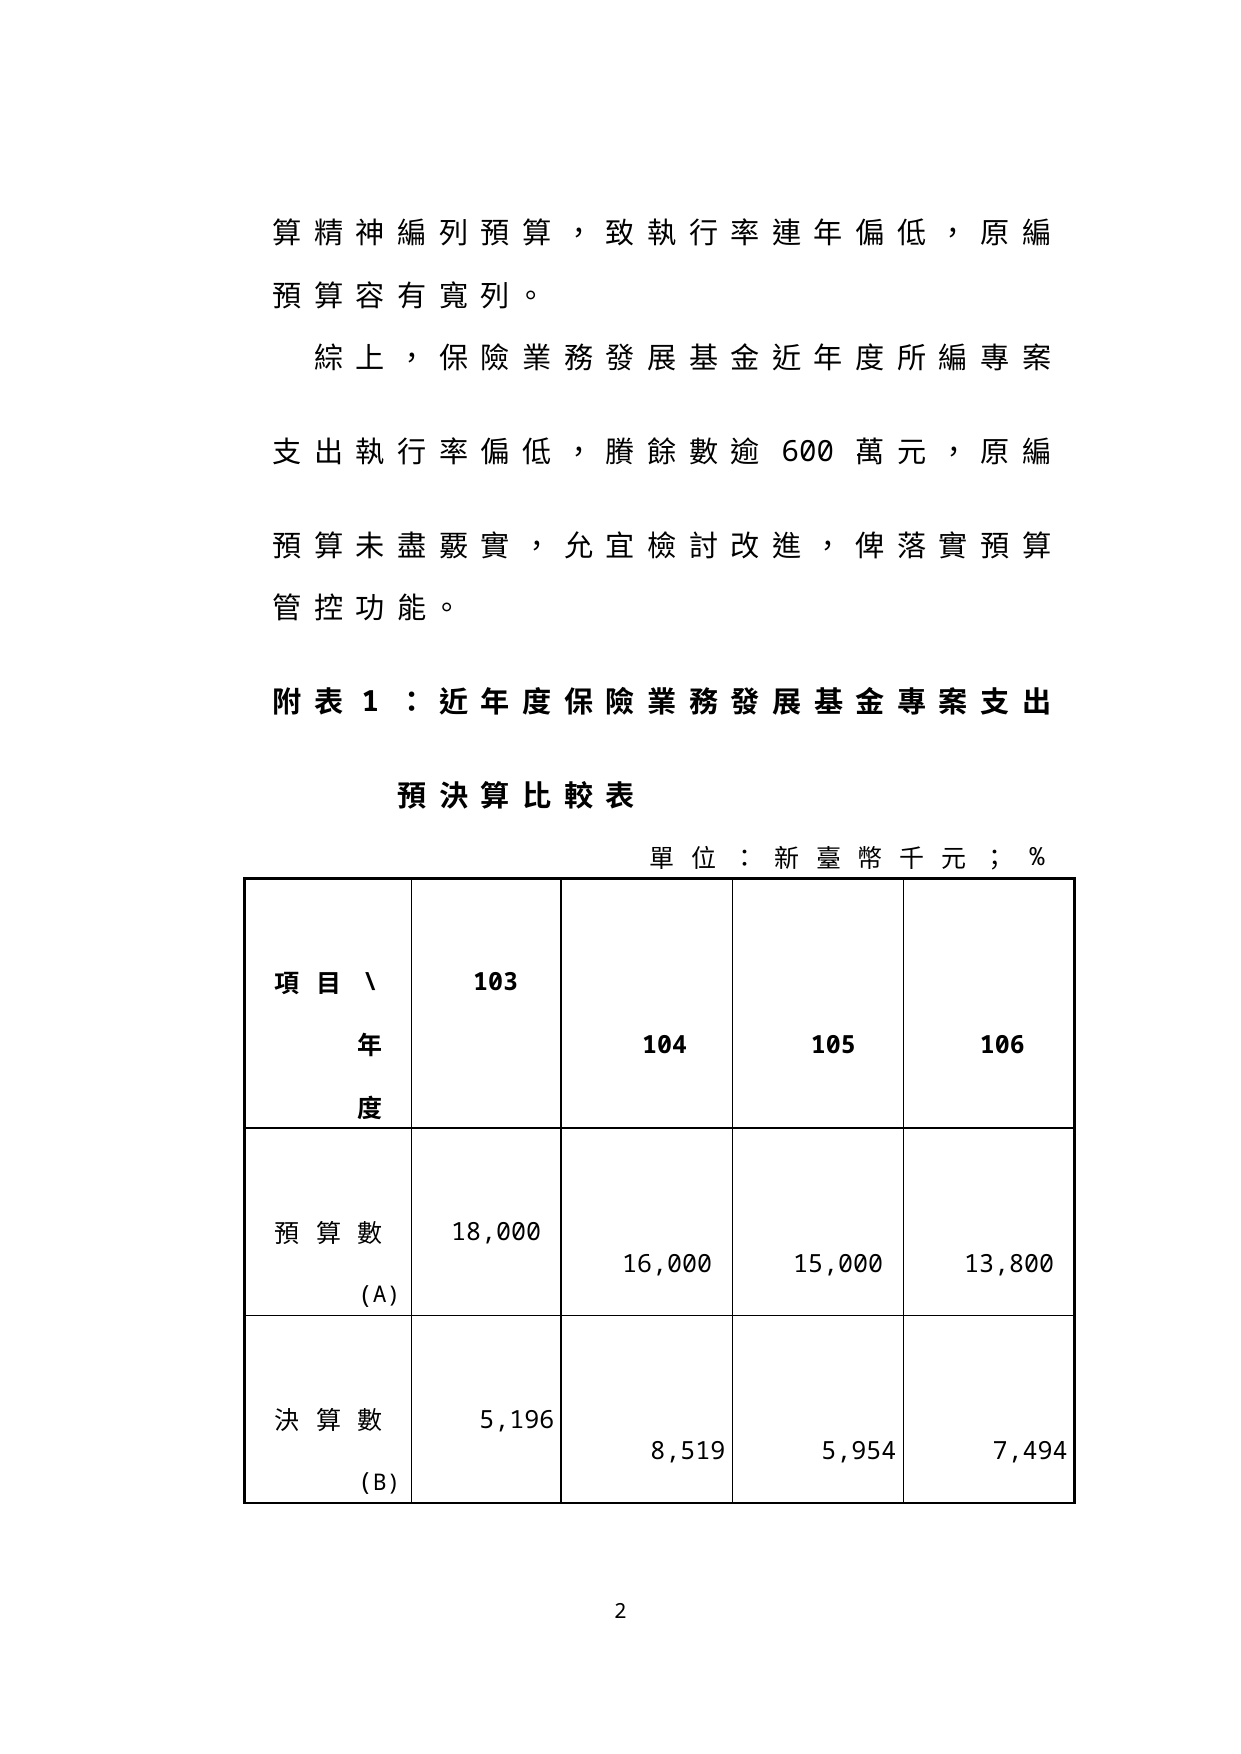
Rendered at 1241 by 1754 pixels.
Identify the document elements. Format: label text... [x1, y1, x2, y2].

table_header 104 [562, 880, 732, 1127]
table_cell 15,000 [733, 1129, 903, 1314]
table_cell 16,000 [562, 1129, 732, 1314]
table_header 106 [904, 880, 1073, 1127]
table_cell 決算數(B) [246, 1316, 411, 1502]
text 綜上，保險業務發展基金近年度所編專案支出執行率偏低，賸餘數逾600萬元，原編預算未盡覈實，允宜檢討改進，俾落實預算管控功能。 [242, 314, 1058, 627]
text 單位：新臺幣千元；% [183, 814, 1058, 877]
table_cell 7,494 [904, 1316, 1073, 1502]
table_cell 8,519 [562, 1316, 732, 1502]
table_cell 13,800 [904, 1129, 1073, 1314]
table_cell 5,954 [733, 1316, 903, 1502]
table_cell 預算數(A) [246, 1129, 411, 1314]
table_header 105 [733, 880, 903, 1127]
table_cell 18,000 [412, 1129, 560, 1314]
text 附表1：近年度保險業務發展基金專案支出預決算比較表 [242, 627, 1074, 814]
table_cell 5,196 [412, 1316, 560, 1502]
text 算精神編列預算，致執行率連年偏低，原編預算容有寬列。 [242, 189, 1058, 314]
table_header 103 [412, 880, 560, 1127]
table_header 項目\年度 [246, 880, 411, 1127]
